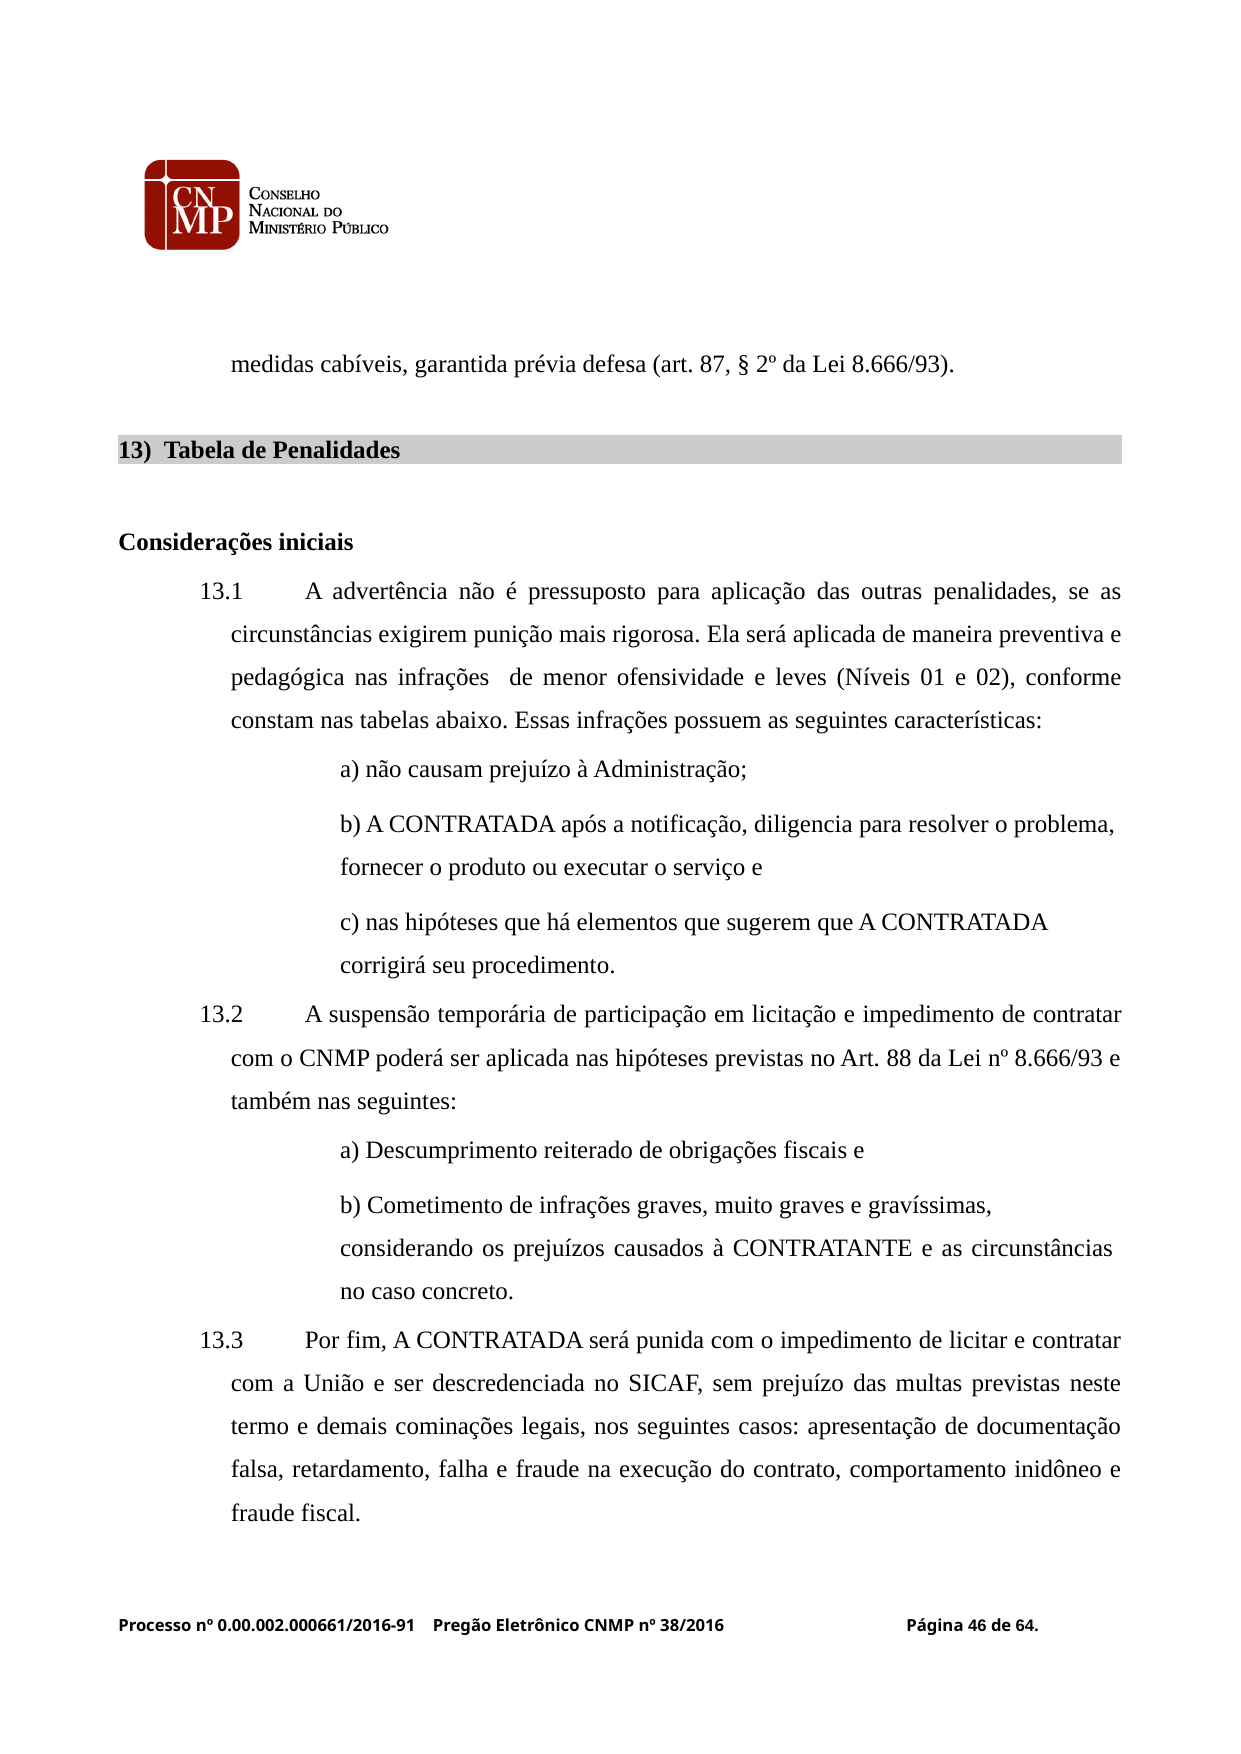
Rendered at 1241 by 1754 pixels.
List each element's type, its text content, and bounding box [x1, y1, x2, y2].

list Por fim, A CONTRATADA será punida com o impedimento de licitar e contratar com a União e ser descredenciada no SICAF, sem prejuízo das multas previstas neste termo e demais cominações legais, nos seguintes casos: apresentação de documentação falsa, retardamento, falha e fraude na execução do contrato, comportamento inidôneo e fraude fiscal. [193, 1325, 1122, 1526]
picture [128, 146, 398, 264]
list A suspensão temporária de participação em licitação e impedimento de contratar com o CNMP poderá ser aplicada nas hipóteses previstas no Art. 88 da Lei nº 8.666/93 e também nas seguintes: [193, 999, 1122, 1114]
text Considerações iniciais [118, 527, 1122, 556]
text c) nas hipóteses que há elementos que sugerem que A CONTRATADA corrigirá seu procedimento. [118, 907, 1122, 979]
list A advertência não é pressuposto para aplicação das outras penalidades, se as circunstâncias exigirem punição mais rigorosa. Ela será aplicada de maneira preventiva e pedagógica nas infrações de menor ofensividade e leves (Níveis 01 e 02), conforme constam nas tabelas abaixo. Essas infrações possuem as seguintes características: [193, 576, 1122, 734]
text a) não causam prejuízo à Administração; [118, 754, 1122, 783]
text b) Cometimento de infrações graves, muito graves e gravíssimas, considerando os prejuízos causados à CONTRATANTE e as circunstâncias no caso concreto. [118, 1190, 1122, 1305]
list Tabela de Penalidades [118, 435, 1122, 464]
list medidas cabíveis, garantida prévia defesa (art. 87, § 2º da Lei 8.666/93). [193, 349, 1122, 378]
text b) A CONTRATADA após a notificação, diligencia para resolver o problema, fornecer o produto ou executar o serviço e [118, 809, 1122, 881]
text a) Descumprimento reiterado de obrigações fiscais e [118, 1135, 1122, 1164]
